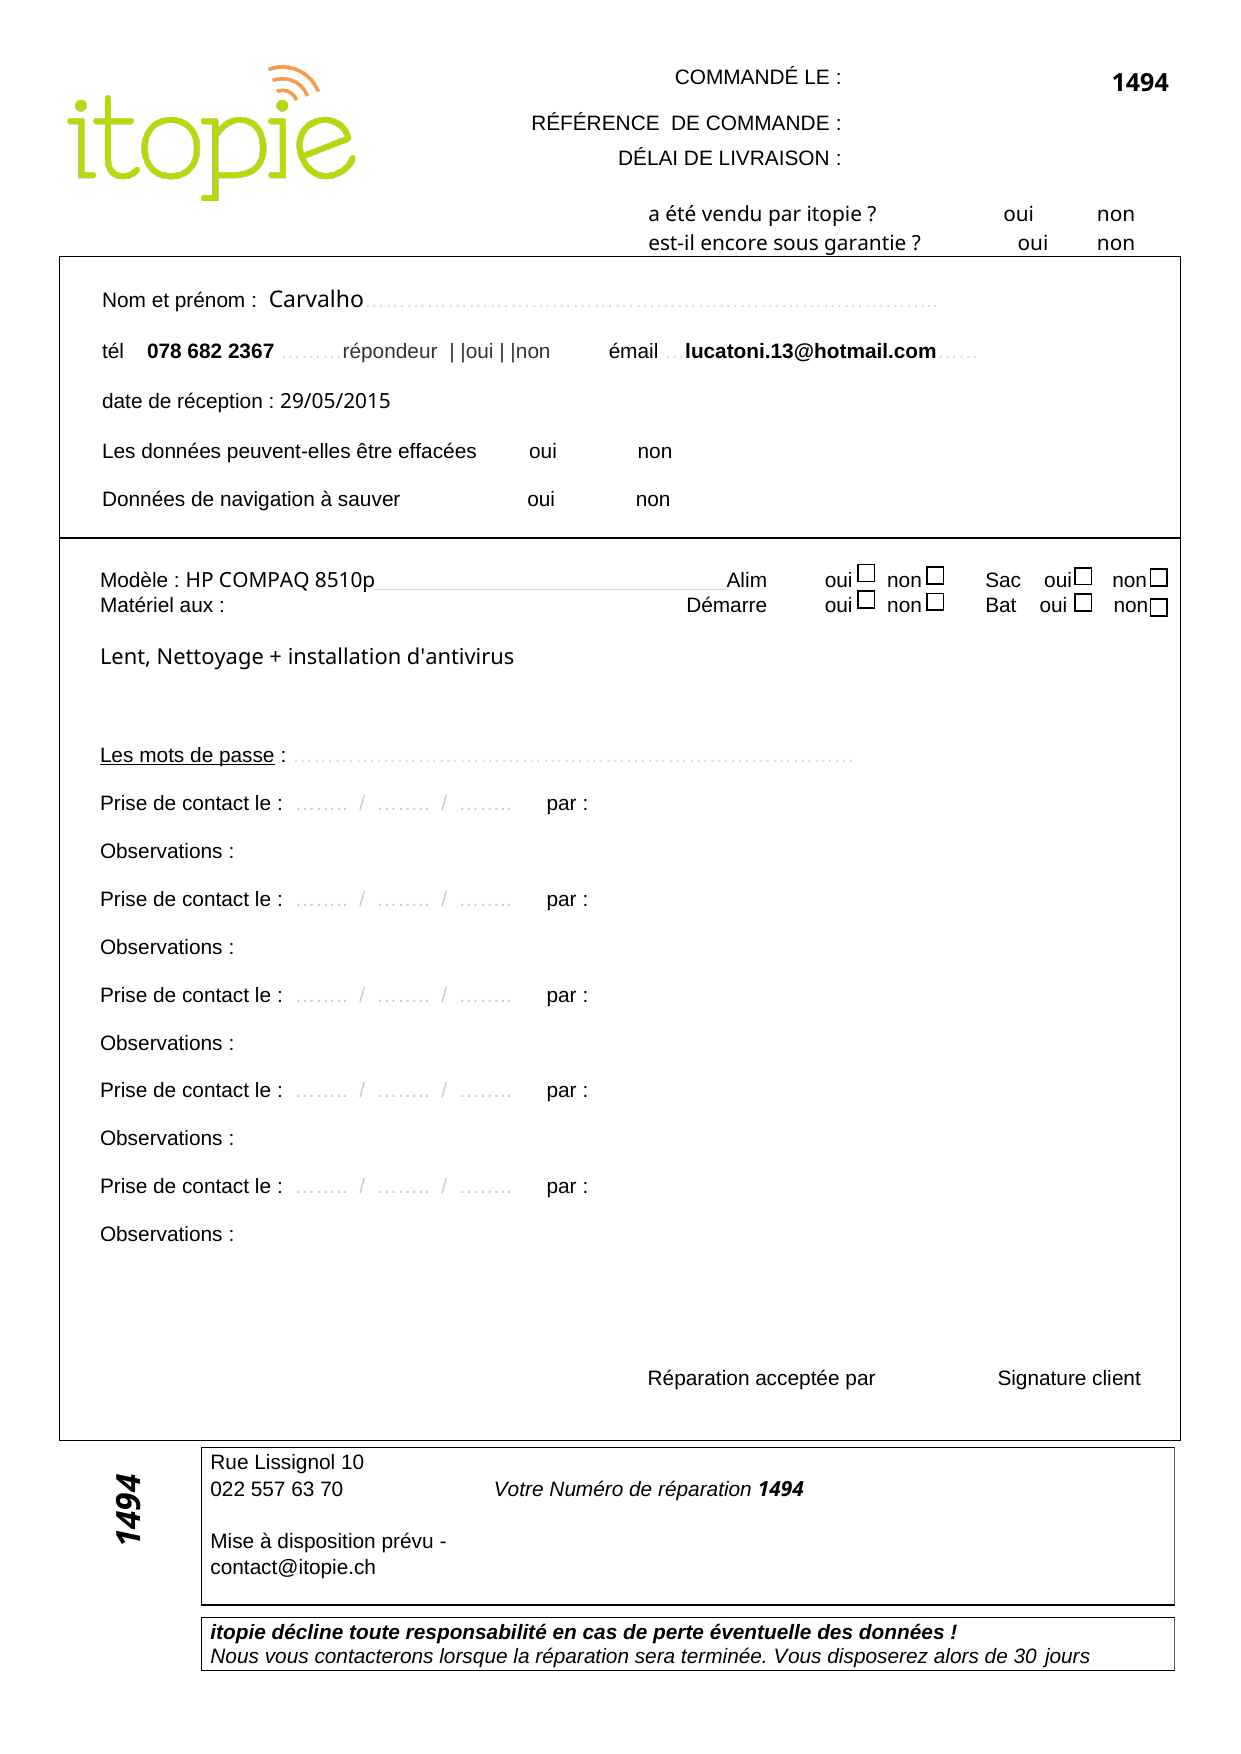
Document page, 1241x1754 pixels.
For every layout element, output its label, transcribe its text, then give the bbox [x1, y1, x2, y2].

table_cell [847, 140, 1180, 175]
text Prise de contact le : …….. / …….. / …….. par : [60, 788, 1180, 815]
text Observations : [60, 931, 1180, 958]
table_cell itopie décline toute responsabilité en cas de perte éventuelle des données ! Nous vous contacterons lorsque la réparation sera terminée. Vous disposerez alors de 30 jours [195, 1611, 1180, 1677]
text Nom et prénom : Carvalho……………………………………………………………………….. [60, 280, 1180, 314]
table_header 1494 [847, 59, 1180, 104]
text Prise de contact le : …….. / …….. / …….. par : [60, 883, 1180, 911]
table_header Rue Lissignol 10 022 557 63 70 Votre Numéro de réparation 1494 Mise à disposition prévu - contact@itopie.ch [195, 1441, 1180, 1611]
text Modèle : HP COMPAQ 8510p Alim oui non Sac oui non [879, 562, 925, 590]
text Observations : [60, 1123, 1180, 1150]
text Observations : [60, 836, 1180, 863]
text Les données peuvent-elles être effacées oui non [60, 436, 1180, 463]
text Prise de contact le : …….. / …….. / …….. par : [60, 1075, 1180, 1102]
text est-il encore sous garantie ? oui non [59, 228, 1181, 256]
picture [67, 65, 356, 201]
text date de réception : 29/05/2015 [60, 383, 1180, 415]
text Modèle : HP COMPAQ 8510p Alim oui non Sac oui non [948, 562, 1180, 590]
text Les mots de passe : ……………………………………………………………………… [60, 740, 1180, 767]
text Prise de contact le : …….. / …….. / …….. par : [60, 1171, 1180, 1198]
text Prise de contact le : …….. / …….. / …….. par : [60, 979, 1180, 1006]
text Observations : [60, 1219, 1180, 1246]
text a été vendu par itopie ? oui non [59, 199, 1181, 228]
text Modèle : HP COMPAQ 8510p Alim oui non Sac oui non [60, 562, 856, 590]
text Données de navigation à sauver oui non [60, 484, 1180, 511]
text Lent, Nettoyage + installation d'antivirus [60, 638, 1180, 671]
text Matériel aux : Démarre oui non Bat oui non [60, 590, 1180, 617]
text Observations : [60, 1027, 1180, 1054]
table_cell DÉLAI DE LIVRAISON : [490, 140, 847, 175]
text Réparation acceptée par Signature client [60, 1363, 1180, 1390]
text tél 078 682 2367 ………répondeur | |oui | |non émail …lucatoni.13@hotmail.com…… [60, 335, 1180, 362]
table_cell RÉFÉRENCE DE COMMANDE : [490, 105, 847, 140]
table_header COMMANDÉ LE : [490, 59, 847, 104]
table_header 1494 [59, 1441, 195, 1677]
table_cell [847, 105, 1180, 140]
